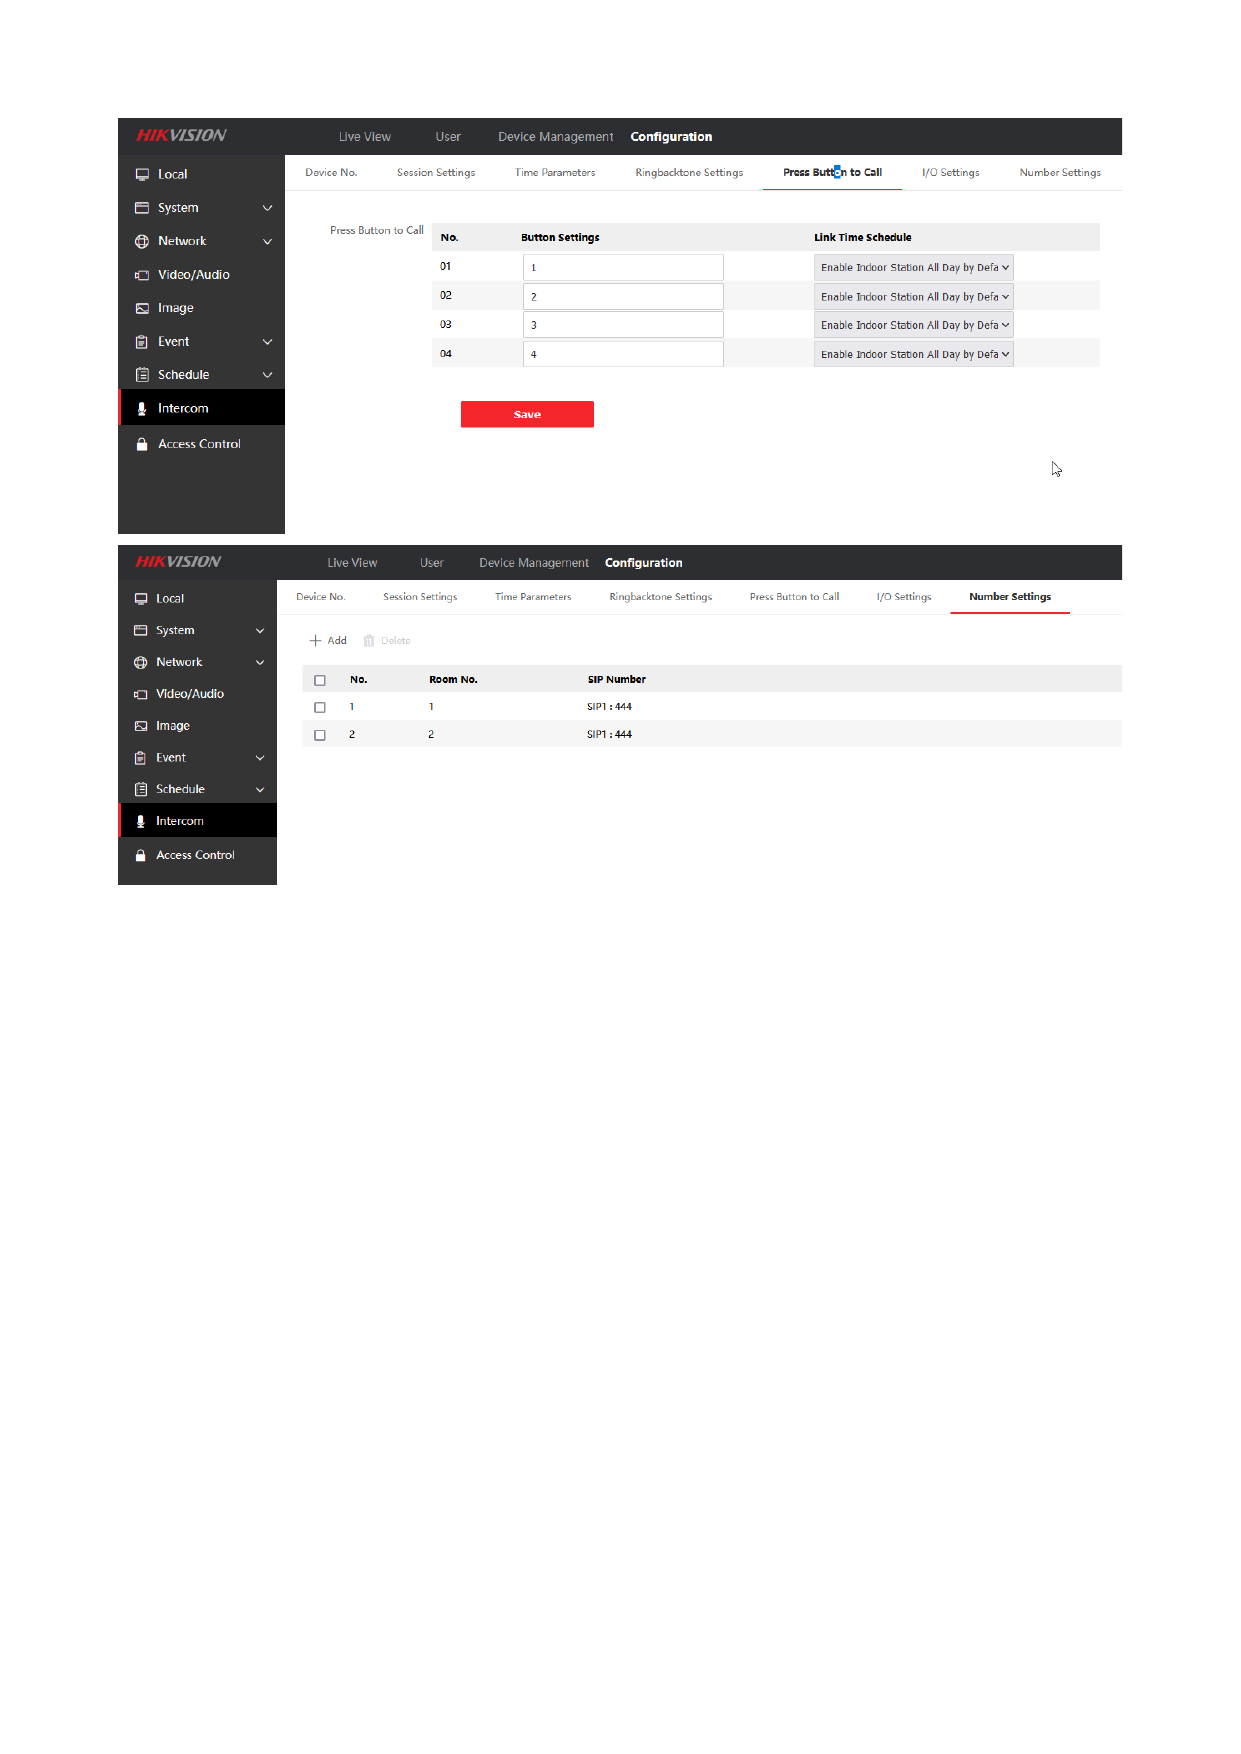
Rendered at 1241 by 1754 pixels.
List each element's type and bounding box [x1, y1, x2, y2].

picture [118, 545, 1123, 885]
picture [118, 118, 1123, 534]
